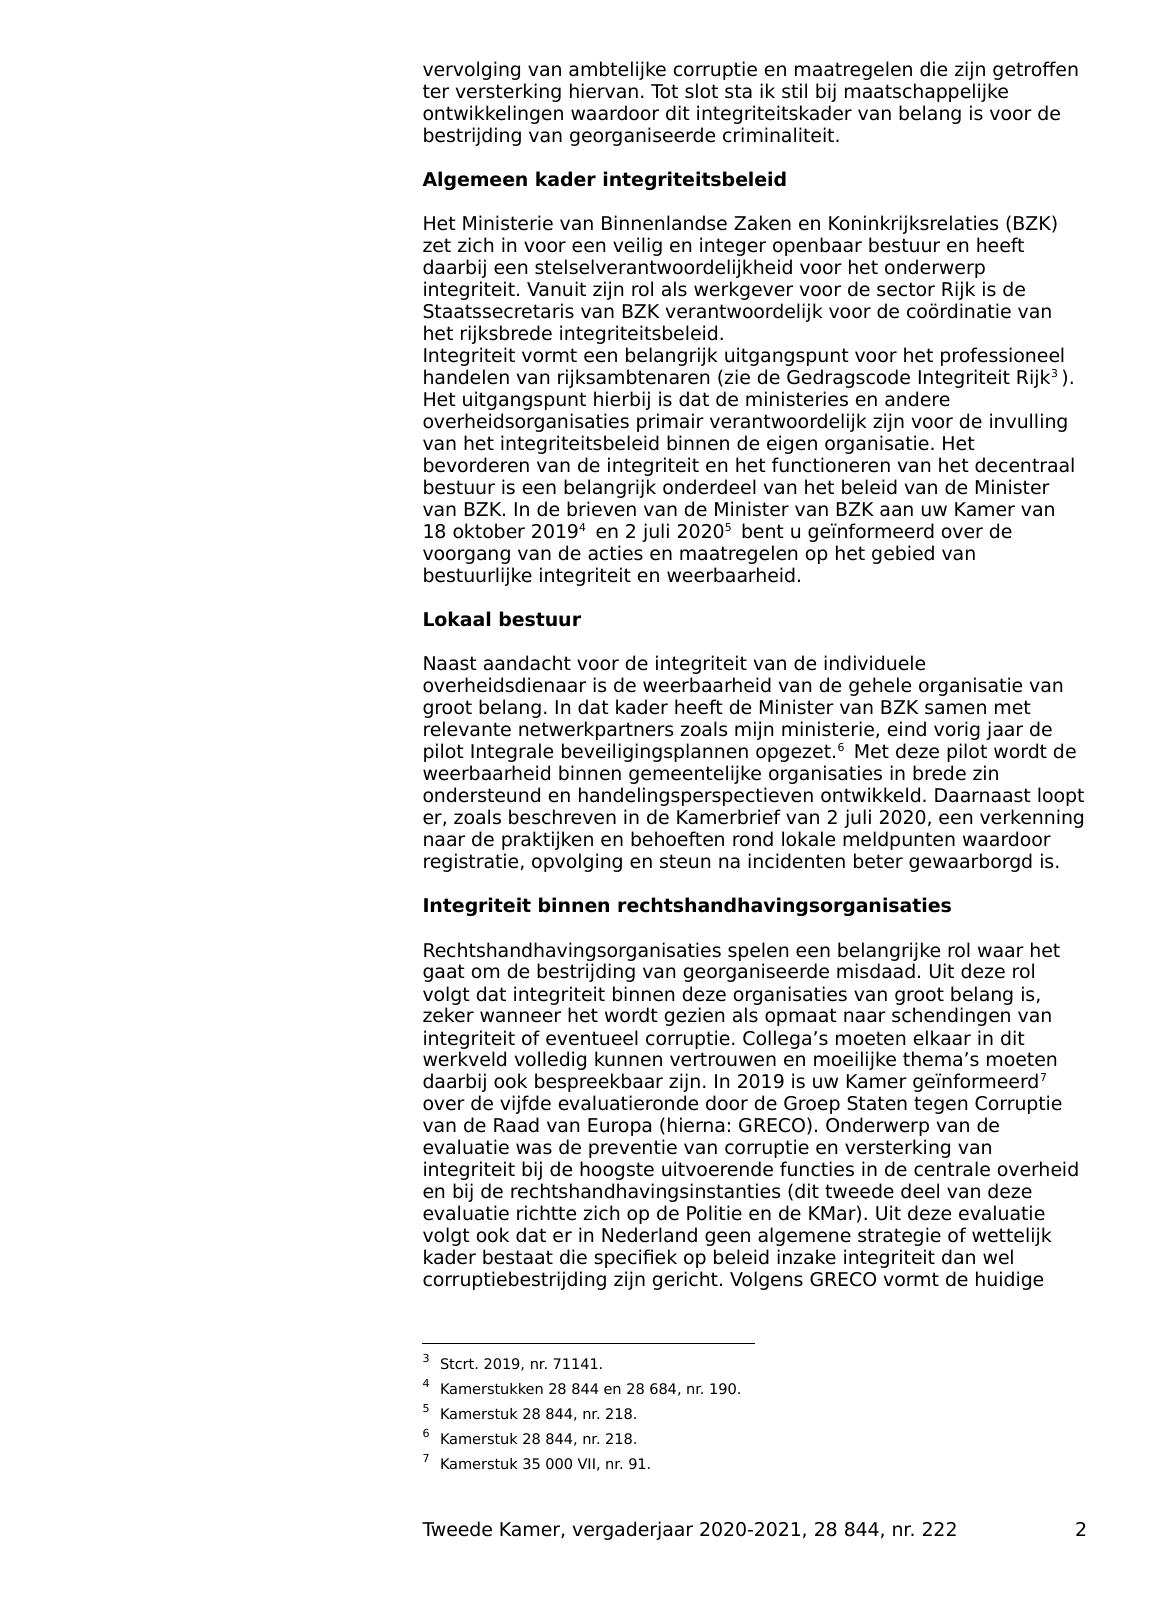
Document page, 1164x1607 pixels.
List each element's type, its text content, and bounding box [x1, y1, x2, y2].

subtitle Integriteit binnen rechtshandhavingsorganisaties [422, 895, 1087, 917]
text Kamerstuk 28 844, nr. 218. [422, 1427, 1087, 1449]
text Het Ministerie van Binnenlandse Zaken en Koninkrijksrelaties (BZK) zet zich in voor een veilig en integer openbaar bestuur en heeft daarbij een stelselverantwoordelijkheid voor het onderwerp integriteit. Vanuit zijn rol als werkgever voor de sector Rijk is de Staatssecretaris van BZK verantwoordelijk voor de coördinatie van het rijksbrede integriteitsbeleid. [422, 213, 1087, 345]
text Kamerstuk 28 844, nr. 218. [422, 1402, 1087, 1424]
text Kamerstukken 28 844 en 28 684, nr. 190. [422, 1377, 1087, 1399]
text Naast aandacht voor de integriteit van de individuele overheidsdienaar is de weerbaarheid van de gehele organisatie van groot belang. In dat kader heeft de Minister van BZK samen met relevante netwerkpartners zoals mijn ministerie, eind vorig jaar de pilot Integrale beveiligingsplannen opgezet. Met deze pilot wordt de weerbaarheid binnen gemeentelijke organisaties in brede zin ondersteund en handelingsperspectieven ontwikkeld. Daarnaast loopt er, zoals beschreven in de Kamerbrief van 2 juli 2020, een verkenning naar de praktijken en behoeften rond lokale meldpunten waardoor registratie, opvolging en steun na incidenten beter gewaarborgd is. [422, 653, 1087, 873]
text vervolging van ambtelijke corruptie en maatregelen die zijn getroffen ter versterking hiervan. Tot slot sta ik stil bij maatschappelijke ontwikkelingen waardoor dit integriteitskader van belang is voor de bestrijding van georganiseerde criminaliteit. [422, 59, 1087, 147]
subtitle Lokaal bestuur [422, 609, 1087, 631]
text Rechtshandhavingsorganisaties spelen een belangrijke rol waar het gaat om de bestrijding van georganiseerde misdaad. Uit deze rol volgt dat integriteit binnen deze organisaties van groot belang is, zeker wanneer het wordt gezien als opmaat naar schendingen van integriteit of eventueel corruptie. Collega’s moeten elkaar in dit werkveld volledig kunnen vertrouwen en moeilijke thema’s moeten daarbij ook bespreekbaar zijn. In 2019 is uw Kamer geïnformeerd over de vijfde evaluatieronde door de Groep Staten tegen Corruptie van de Raad van Europa (hierna: GRECO). Onderwerp van de evaluatie was de preventie van corruptie en versterking van integriteit bij de hoogste uitvoerende functies in de centrale overheid en bij de rechtshandhavingsinstanties (dit tweede deel van deze evaluatie richtte zich op de Politie en de KMar). Uit deze evaluatie volgt ook dat er in Nederland geen algemene strategie of wettelijk kader bestaat die specifiek op beleid inzake integriteit dan wel corruptiebestrijding zijn gericht. Volgens GRECO vormt de huidige [422, 939, 1087, 1291]
text Kamerstuk 35 000 VII, nr. 91. [422, 1452, 1087, 1474]
subtitle Algemeen kader integriteitsbeleid [422, 169, 1087, 191]
text Stcrt. 2019, nr. 71141. [422, 1352, 1087, 1374]
text Integriteit vormt een belangrijk uitgangspunt voor het professioneel handelen van rijksambtenaren (zie de Gedragscode Integriteit Rijk). Het uitgangspunt hierbij is dat de ministeries en andere overheidsorganisaties primair verantwoordelijk zijn voor de invulling van het integriteitsbeleid binnen de eigen organisatie. Het bevorderen van de integriteit en het functioneren van het decentraal bestuur is een belangrijk onderdeel van het beleid van de Minister van BZK. In de brieven van de Minister van BZK aan uw Kamer van 18 oktober 2019 en 2 juli 2020 bent u geïnformeerd over de voorgang van de acties en maatregelen op het gebied van bestuurlijke integriteit en weerbaarheid. [422, 345, 1087, 587]
